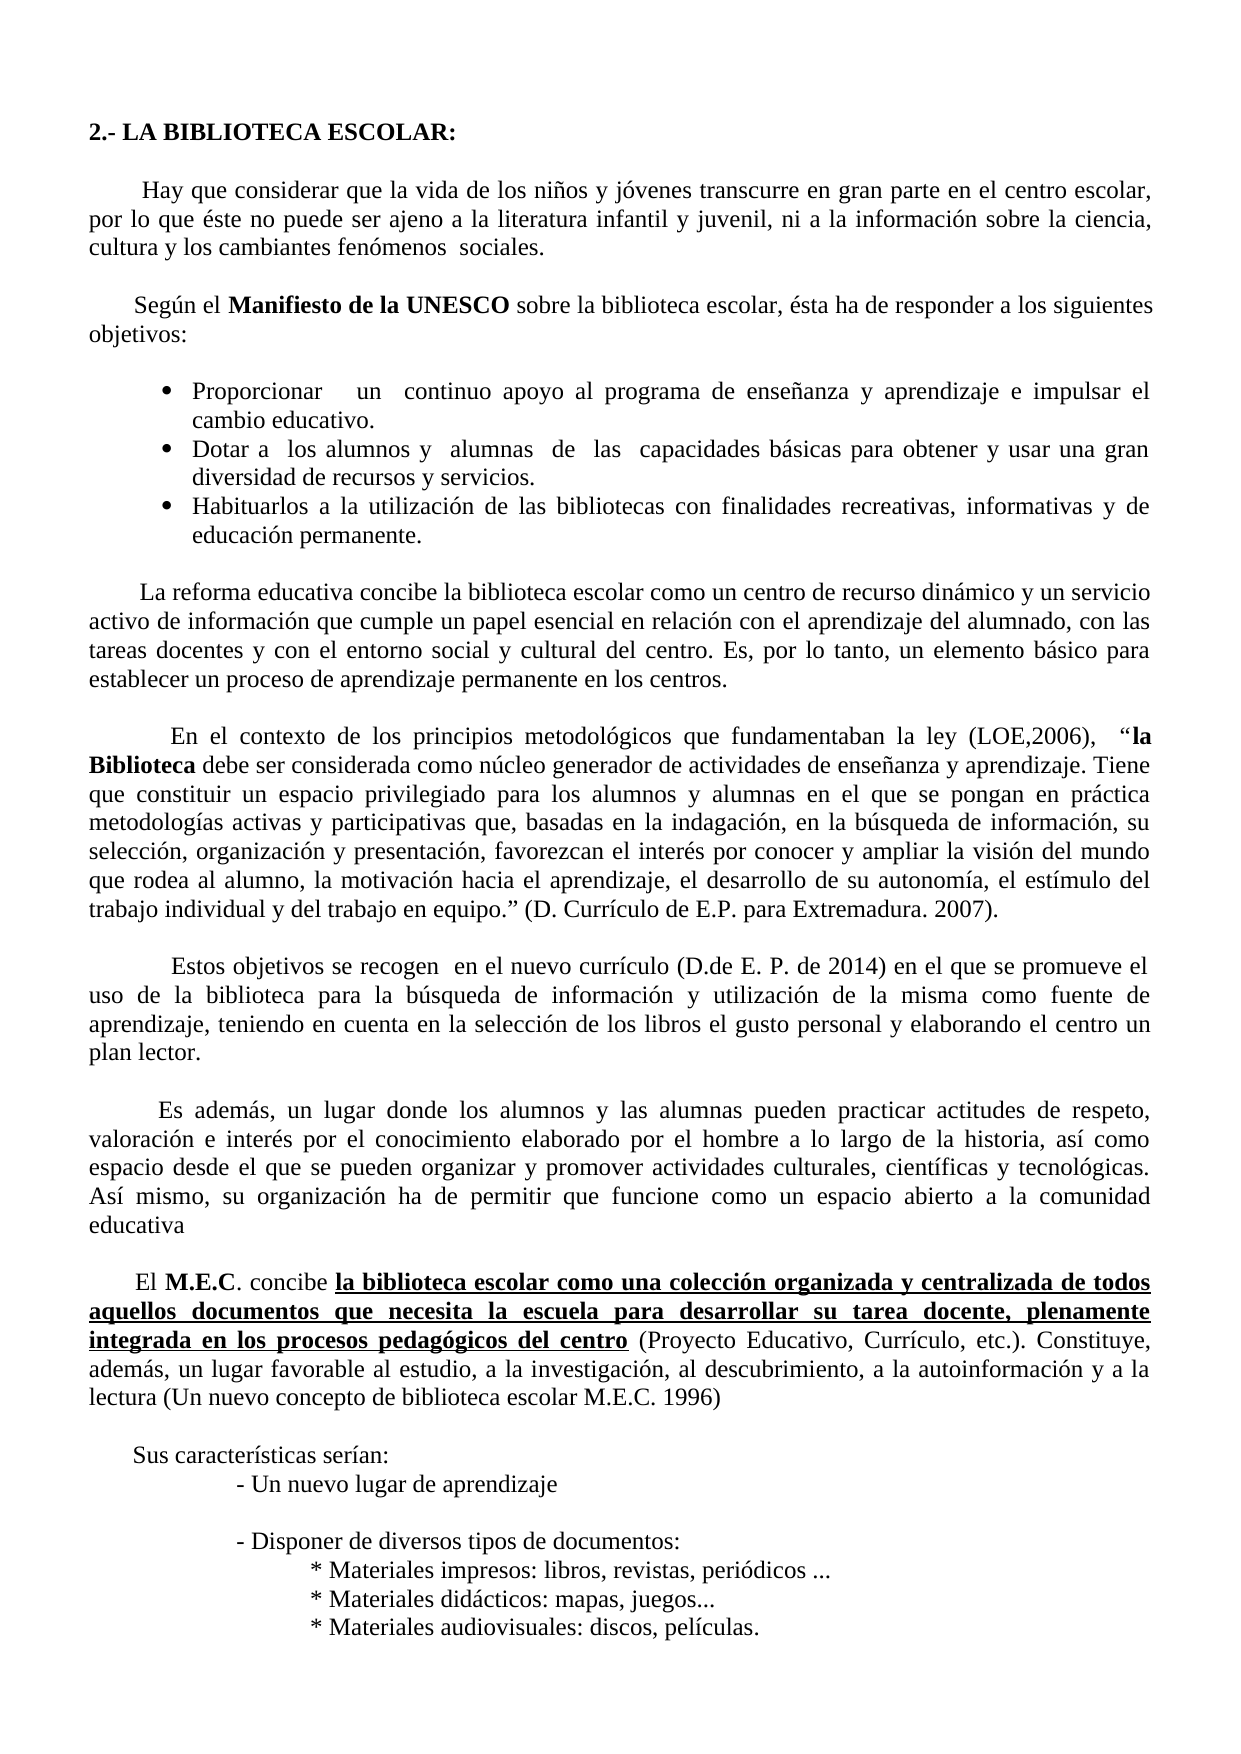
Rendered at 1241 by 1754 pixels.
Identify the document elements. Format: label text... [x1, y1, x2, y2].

text - Disponer de diversos tipos de documentos: [236, 1526, 1152, 1555]
text 2.- LA BIBLIOTECA ESCOLAR: [89, 117, 1154, 146]
text * Materiales impresos: libros, revistas, periódicos ... [310, 1555, 1152, 1584]
list Proporcionar un continuo apoyo al programa de enseñanza y aprendizaje e impulsar el cambio educativo. [162, 376, 1152, 434]
text - Un nuevo lugar de aprendizaje [236, 1469, 1152, 1497]
text El M.E.C. concibe la biblioteca escolar como una colección organizada y centralizada de todos aquellos documentos que necesita la escuela para desarrollar su tarea docente, plenamente integrada en los procesos pedagógicos del centro (Proyecto Educativo, Currículo, etc.). Constituye, además, un lugar favorable al estudio, a la investigación, al descubrimiento, a la autoinformación y a la lectura (Un nuevo concepto de biblioteca escolar M.E.C. 1996) [89, 1267, 1152, 1411]
text * Materiales didácticos: mapas, juegos... [310, 1584, 1152, 1612]
list Dotar a los alumnos y alumnas de las capacidades básicas para obtener y usar una gran diversidad de recursos y servicios. [162, 434, 1152, 491]
text Según el Manifiesto de la UNESCO sobre la biblioteca escolar, ésta ha de responder a los siguientes objetivos: [89, 290, 1154, 347]
list Habituarlos a la utilización de las bibliotecas con finalidades recreativas, informativas y de educación permanente. [162, 491, 1152, 549]
text Sus características serían: [89, 1440, 1152, 1469]
text La reforma educativa concibe la biblioteca escolar como un centro de recurso dinámico y un servicio activo de información que cumple un papel esencial en relación con el aprendizaje del alumnado, con las tareas docentes y con el entorno social y cultural del centro. Es, por lo tanto, un elemento básico para establecer un proceso de aprendizaje permanente en los centros. [89, 577, 1152, 692]
text Estos objetivos se recogen en el nuevo currículo (D.de E. P. de 2014) en el que se promueve el uso de la biblioteca para la búsqueda de información y utilización de la misma como fuente de aprendizaje, teniendo en cuenta en la selección de los libros el gusto personal y elaborando el centro un plan lector. [89, 951, 1152, 1066]
text Es además, un lugar donde los alumnos y las alumnas pueden practicar actitudes de respeto, valoración e interés por el conocimiento elaborado por el hombre a lo largo de la historia, así como espacio desde el que se pueden organizar y promover actividades culturales, científicas y tecnológicas. Así mismo, su organización ha de permitir que funcione como un espacio abierto a la comunidad educativa [89, 1095, 1152, 1239]
text * Materiales audiovisuales: discos, películas. [310, 1612, 1152, 1641]
text Hay que considerar que la vida de los niños y jóvenes transcurre en gran parte en el centro escolar, por lo que éste no puede ser ajeno a la literatura infantil y juvenil, ni a la información sobre la ciencia, cultura y los cambiantes fenómenos sociales. [89, 175, 1154, 261]
text En el contexto de los principios metodológicos que fundamentaban la ley (LOE,2006), “la Biblioteca debe ser considerada como núcleo generador de actividades de enseñanza y aprendizaje. Tiene que constituir un espacio privilegiado para los alumnos y alumnas en el que se pongan en práctica metodologías activas y participativas que, basadas en la indagación, en la búsqueda de información, su selección, organización y presentación, favorezcan el interés por conocer y ampliar la visión del mundo que rodea al alumno, la motivación hacia el aprendizaje, el desarrollo de su autonomía, el estímulo del trabajo individual y del trabajo en equipo.” (D. Currículo de E.P. para Extremadura. 2007). [89, 721, 1152, 922]
